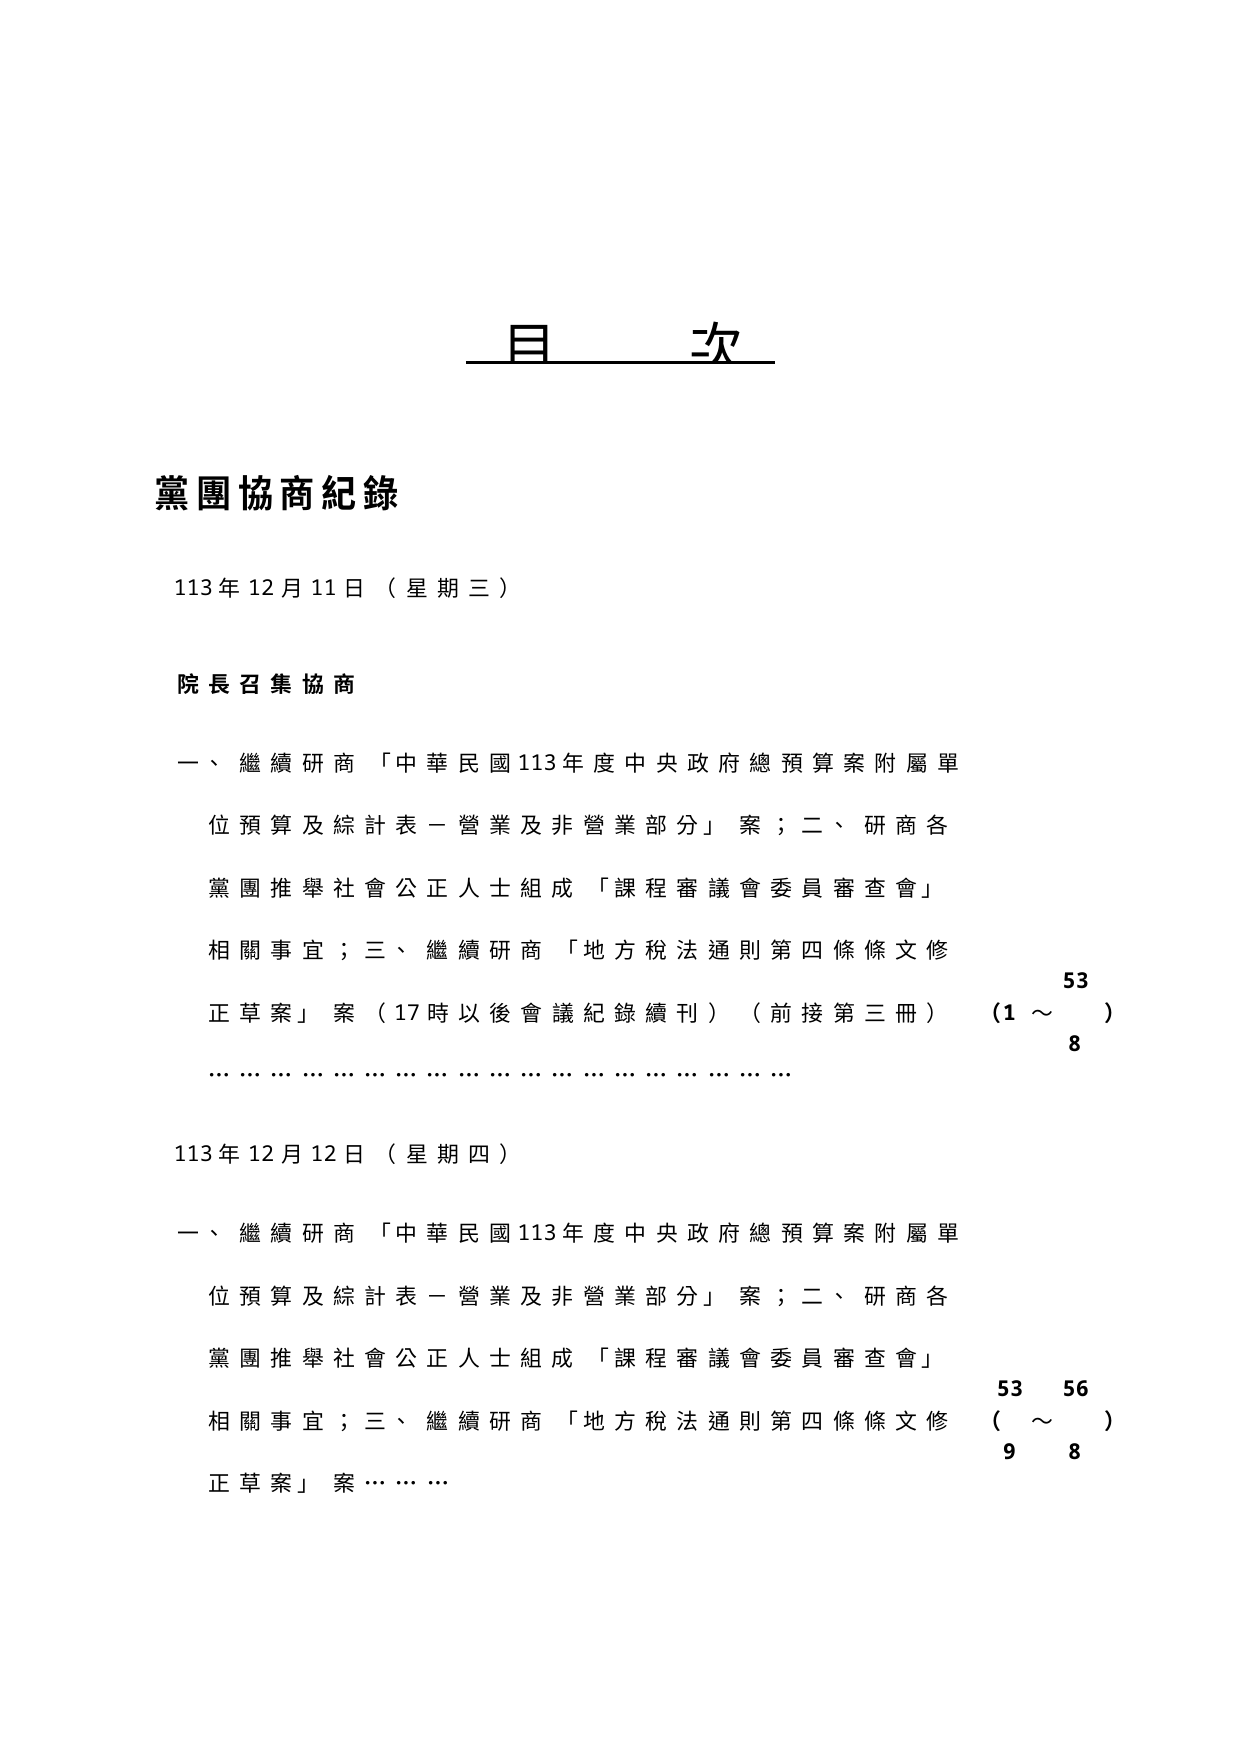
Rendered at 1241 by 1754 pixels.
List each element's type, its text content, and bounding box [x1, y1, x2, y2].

table_cell （ [967, 730, 986, 1105]
table_cell 1 [986, 730, 1023, 1105]
table_cell [986, 1105, 1023, 1201]
table_cell ） [1091, 730, 1108, 1105]
table_cell [1091, 1105, 1108, 1201]
table_cell 568 [1053, 1201, 1091, 1513]
table_cell [1053, 1105, 1091, 1201]
table_cell ～ [1023, 1201, 1053, 1513]
table_cell [967, 1105, 986, 1201]
table_header 目 次 [466, 281, 774, 361]
table_cell ～ [1023, 730, 1053, 1105]
table_cell 113年12月12日（星期四） [150, 1105, 967, 1201]
table_cell 院長召集協商 [150, 635, 1108, 730]
table_cell 一、繼續研商「中華民國113年度中央政府總預算案附屬單位預算及綜計表－營業及非營業部分」案；二、研商各黨團推舉社會公正人士組成「課程審議會委員審查會」相關事宜；三、繼續研商「地方稅法通則第四條條文修正草案」案（17時以後會議紀錄續刊）（前接第三冊）………………………………………………… [150, 730, 967, 1105]
table_cell 一、繼續研商「中華民國113年度中央政府總預算案附屬單位預算及綜計表－營業及非營業部分」案；二、研商各黨團推舉社會公正人士組成「課程審議會委員審查會」相關事宜；三、繼續研商「地方稅法通則第四條條文修正草案」案……… [150, 1201, 967, 1513]
table_cell 539 [986, 1201, 1023, 1513]
table_cell 538 [1053, 730, 1091, 1105]
table_cell 113年12月11日（星期三） [150, 539, 1108, 634]
table_cell [1023, 1105, 1053, 1201]
table_header 黨團協商紀錄 [150, 443, 1108, 539]
table_cell （ [967, 1201, 986, 1513]
table_cell ） [1091, 1201, 1108, 1513]
